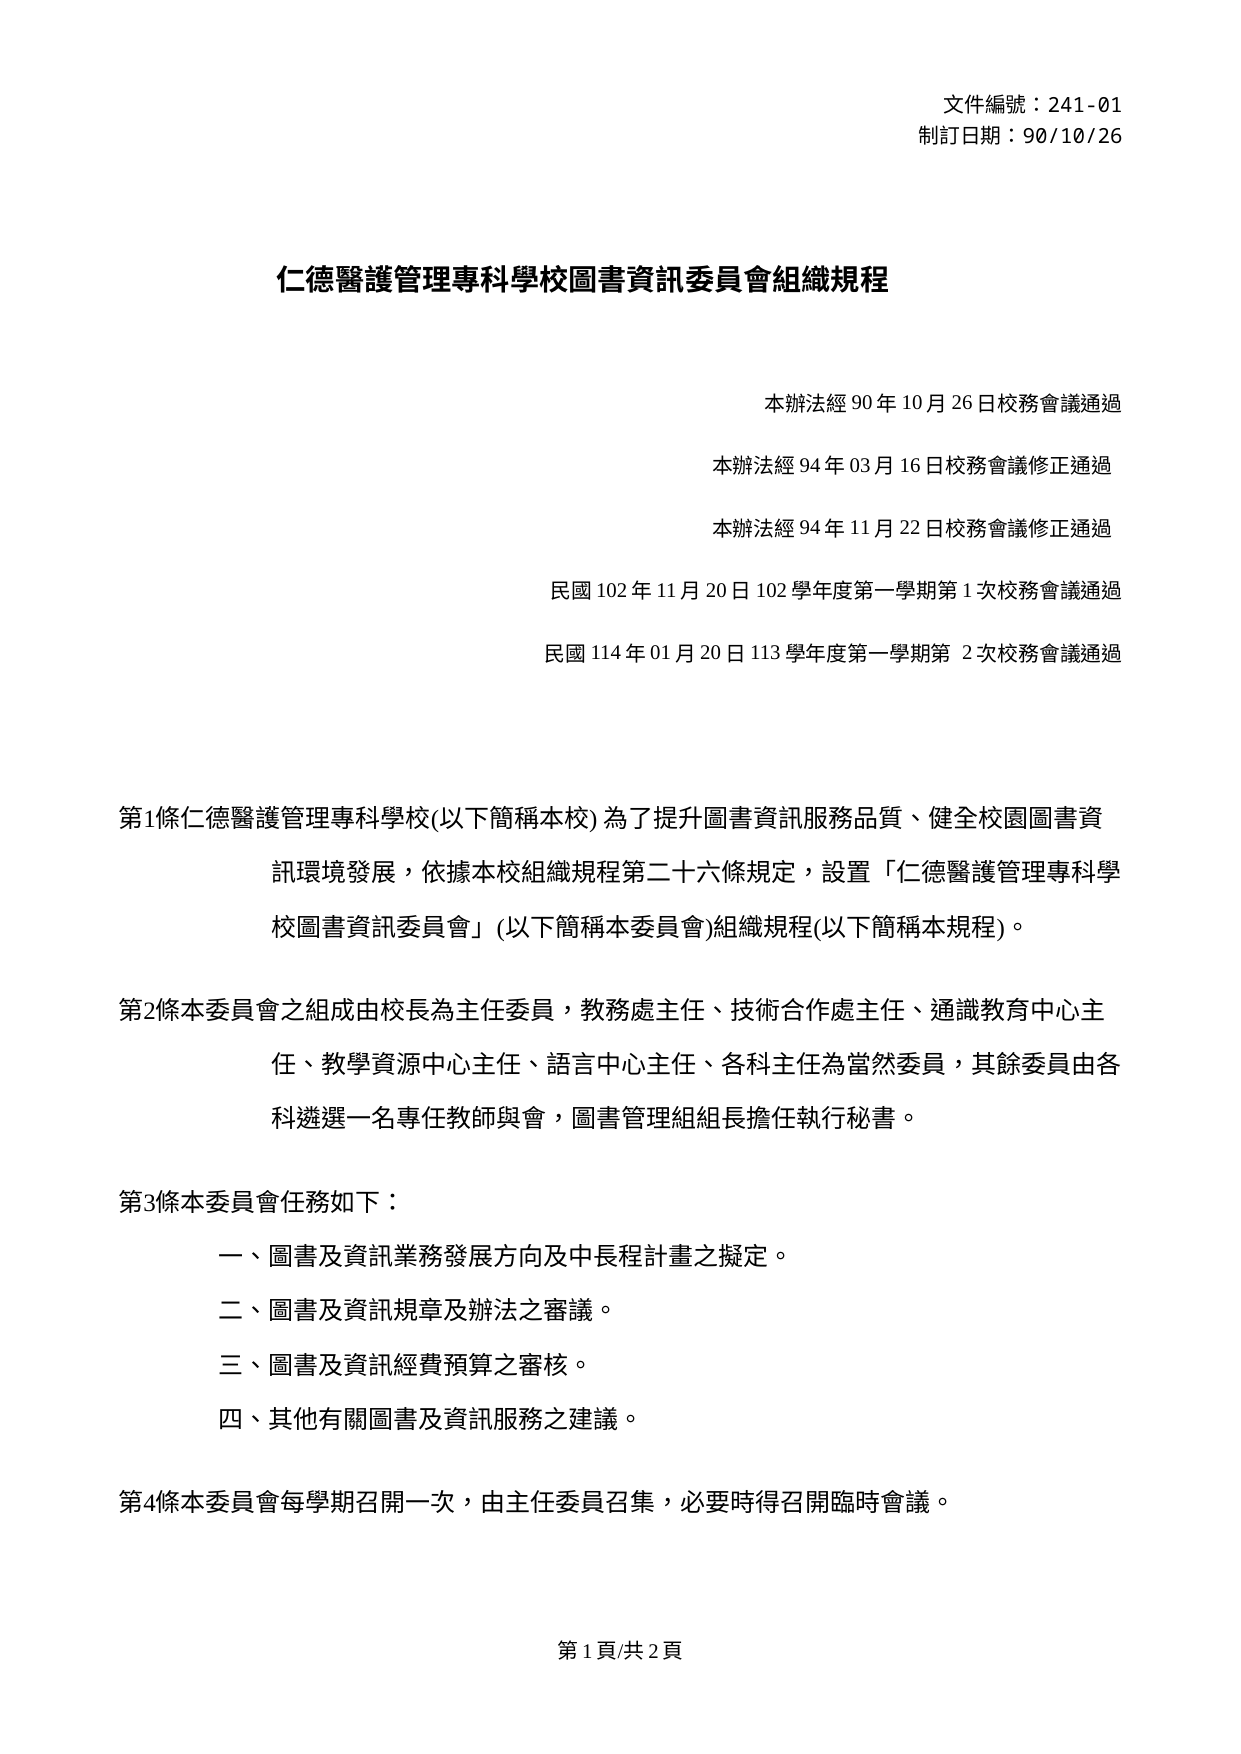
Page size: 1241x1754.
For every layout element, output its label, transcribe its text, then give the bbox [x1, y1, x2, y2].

text 民國102年11月20日102學年度第一學期第1次校務會議通過 [118, 548, 1122, 611]
text 本辦法經94年11月22日校務會議修正通過 [118, 486, 1122, 548]
list 本委員會任務如下： [118, 1182, 1122, 1218]
list 本委員會之組成由校長為主任委員，教務處主任、技術合作處主任、通識教育中心主任、教學資源中心主任、語言中心主任、各科主任為當然委員，其餘委員由各科遴選一名專任教師與會，圖書管理組組長擔任執行秘書。 [118, 990, 1122, 1135]
text 一、圖書及資訊業務發展方向及中長程計畫之擬定。 [218, 1236, 1122, 1273]
text 二、圖書及資訊規章及辦法之審議。 [218, 1291, 1122, 1327]
list 仁德醫護管理專科學校(以下簡稱本校) 為了提升圖書資訊服務品質、健全校園圖書資訊環境發展，依據本校組織規程第二十六條規定，設置「仁德醫護管理專科學校圖書資訊委員會」(以下簡稱本委員會)組織規程(以下簡稱本規程)。 [118, 798, 1122, 943]
text 仁德醫護管理專科學校圖書資訊委員會組織規程 [118, 236, 1047, 298]
text 本辦法經90年10月26日校務會議通過 [118, 361, 1122, 423]
text 三、圖書及資訊經費預算之審核。 [218, 1345, 1122, 1381]
list 本委員會每學期召開一次，由主任委員召集，必要時得召開臨時會議。 [118, 1483, 1122, 1519]
text 四、其他有關圖書及資訊服務之建議。 [218, 1399, 1122, 1436]
text 民國114年01月20日113學年度第一學期第 2次校務會議通過 [118, 611, 1122, 673]
text 本辦法經94年03月16日校務會議修正通過 [118, 423, 1122, 486]
